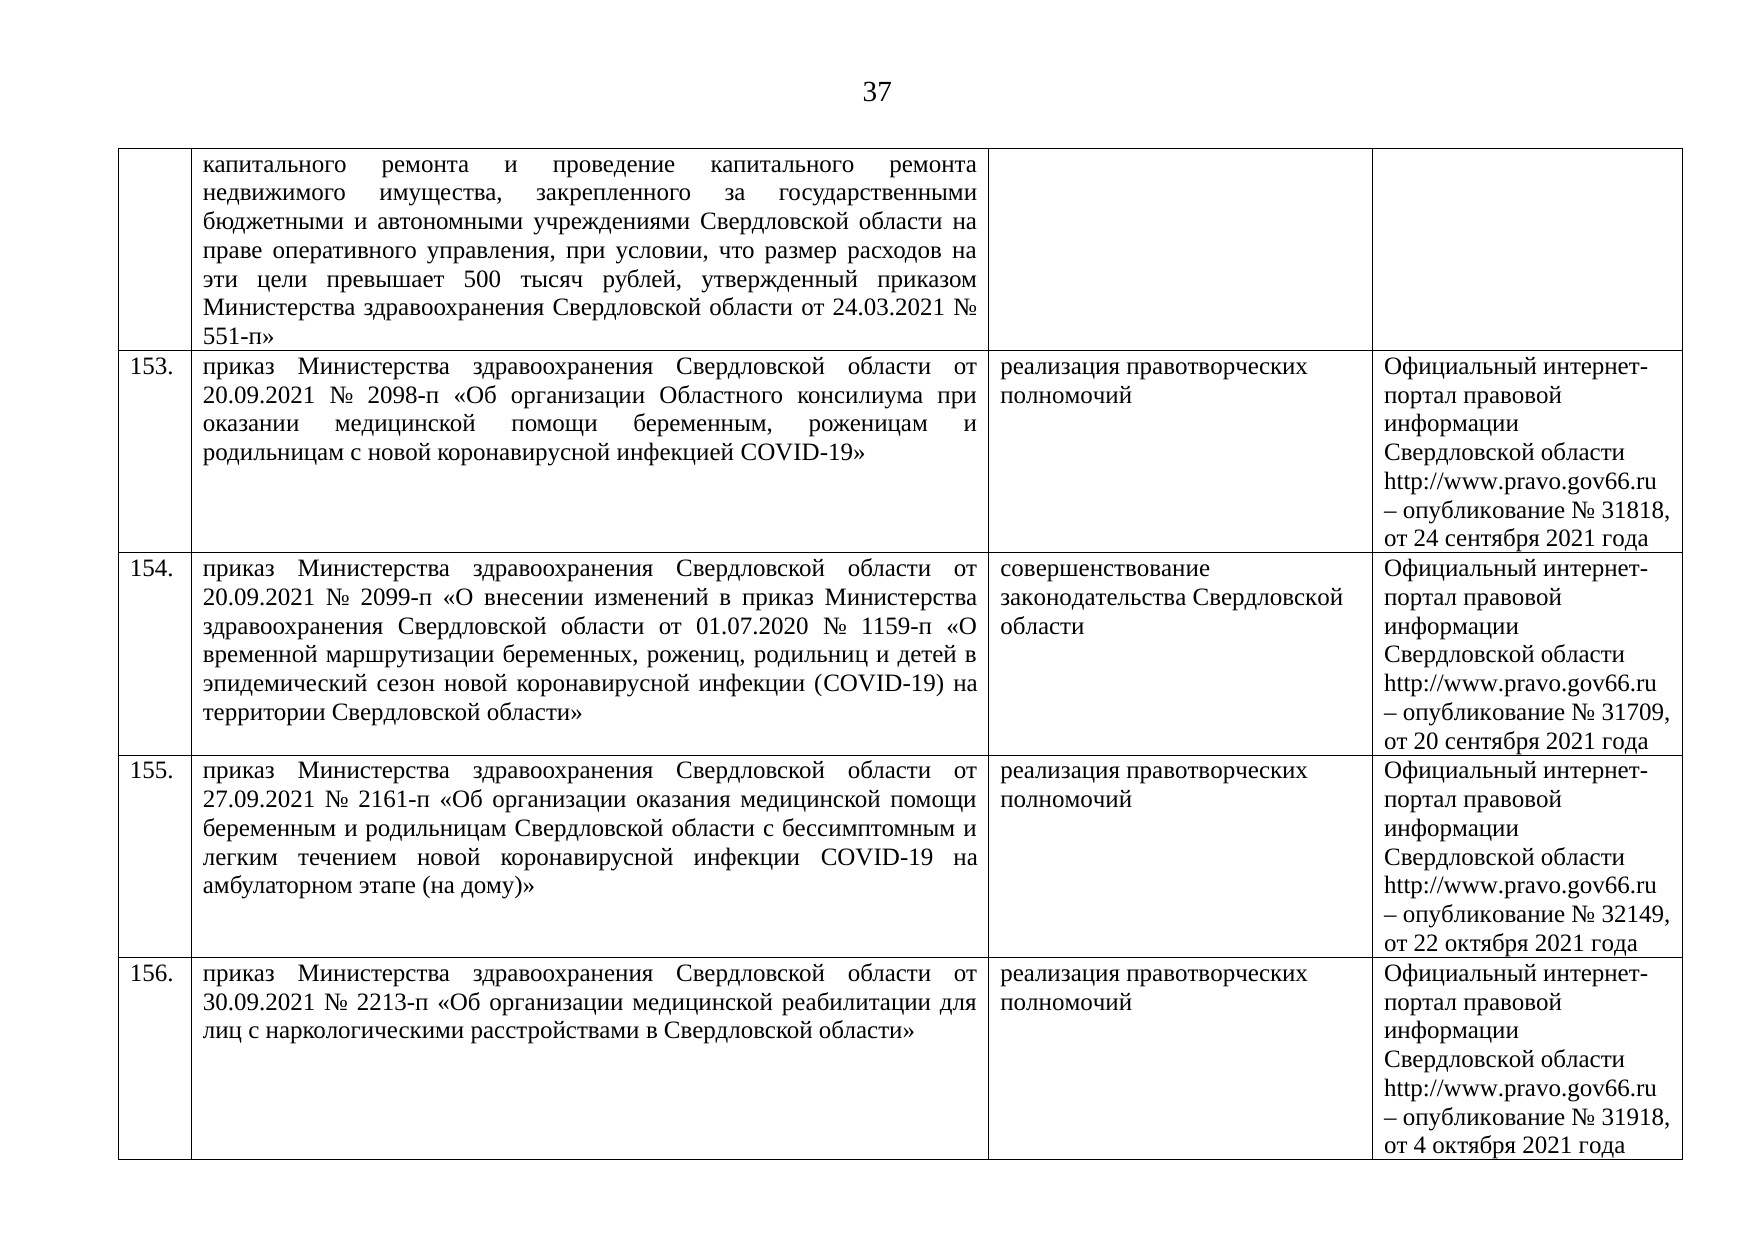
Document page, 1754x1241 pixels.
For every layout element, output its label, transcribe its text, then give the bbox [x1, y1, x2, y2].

table_cell [119, 958, 191, 1159]
table_cell приказ Министерства здравоохранения Свердловской области от 20.09.2021 № 2098-п «Об организации Областного консилиума при оказании медицинской помощи беременным, роженицам и родильницам с новой коронавирусной инфекцией COVID-19» [192, 351, 988, 552]
table_cell капитального ремонта и проведение капитального ремонта недвижимого имущества, закрепленного за государственными бюджетными и автономными учреждениями Свердловской области на праве оперативного управления, при условии, что размер расходов на эти цели превышает 500 тысяч рублей, утвержденный приказом Министерства здравоохранения Свердловской области от 24.03.2021 № 551-п» [192, 149, 988, 350]
table_cell Официальный интернет-портал правовой информации Свердловской области http://www.pravo.gov66.ru – опубликование № 31818, от 24 сентября 2021 года [1373, 351, 1682, 552]
table_cell приказ Министерства здравоохранения Свердловской области от 20.09.2021 № 2099-п «О внесении изменений в приказ Министерства здравоохранения Свердловской области от 01.07.2020 № 1159-п «О временной маршрутизации беременных, рожениц, родильниц и детей в эпидемический сезон новой коронавирусной инфекции (COVID-19) на территории Свердловской области» [192, 553, 988, 754]
table_cell реализация правотворческих полномочий [989, 958, 1372, 1159]
table_cell [1373, 149, 1682, 350]
table_cell приказ Министерства здравоохранения Свердловской области от 30.09.2021 № 2213-п «Об организации медицинской реабилитации для лиц с наркологическими расстройствами в Свердловской области» [192, 958, 988, 1159]
table_cell [119, 149, 191, 350]
table_cell реализация правотворческих полномочий [989, 756, 1372, 957]
table_cell Официальный интернет-портал правовой информации Свердловской области http://www.pravo.gov66.ru – опубликование № 32149, от 22 октября 2021 года [1373, 756, 1682, 957]
table_cell Официальный интернет-портал правовой информации Свердловской области http://www.pravo.gov66.ru – опубликование № 31709, от 20 сентября 2021 года [1373, 553, 1682, 754]
table_cell [119, 756, 191, 957]
table_cell приказ Министерства здравоохранения Свердловской области от 27.09.2021 № 2161-п «Об организации оказания медицинской помощи беременным и родильницам Свердловской области с бессимптомным и легким течением новой коронавирусной инфекции COVID-19 на амбулаторном этапе (на дому)» [192, 756, 988, 957]
table_cell [119, 553, 191, 754]
table_cell Официальный интернет-портал правовой информации Свердловской области http://www.pravo.gov66.ru – опубликование № 31918, от 4 октября 2021 года [1373, 958, 1682, 1159]
table_cell [989, 149, 1372, 350]
table_cell совершенствование законодательства Свердловской области [989, 553, 1372, 754]
table_cell [119, 351, 191, 552]
table_cell реализация правотворческих полномочий [989, 351, 1372, 552]
